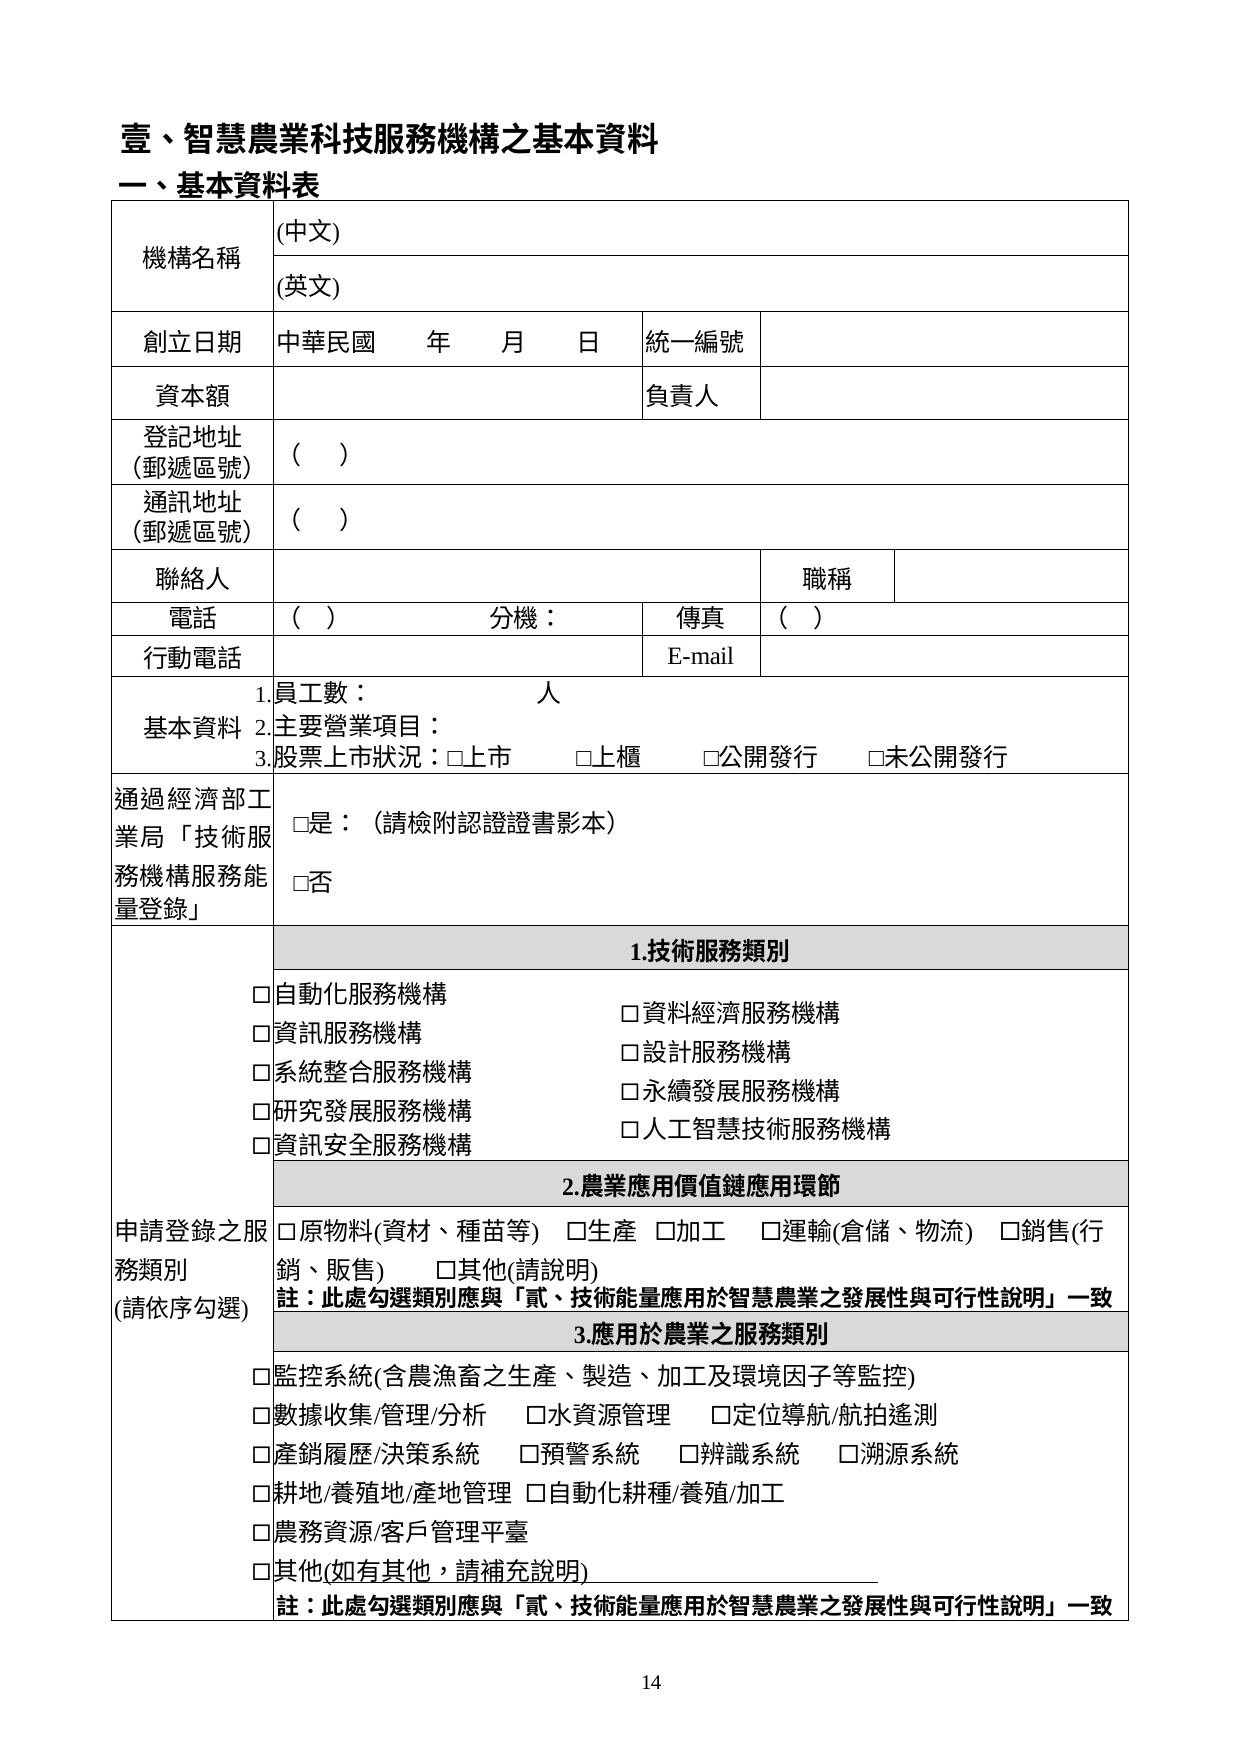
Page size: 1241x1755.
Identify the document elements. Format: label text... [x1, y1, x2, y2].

table_cell 行動電話 [112, 636, 273, 676]
table_cell 電話 [112, 603, 273, 634]
table_cell 資本額 [112, 367, 273, 419]
table_cell 統一編號 [643, 312, 760, 366]
table_cell 2.農業應用價值鏈應用環節 [274, 1161, 1128, 1206]
table_header (中文) [274, 201, 1128, 255]
table_cell [761, 636, 1128, 676]
table_cell [274, 550, 760, 602]
table_cell □是：（請檢附認證證書影本） □否 [274, 774, 1128, 925]
table_header 機構名稱 [112, 201, 273, 311]
table_cell 職稱 [761, 550, 894, 602]
table_cell 基本資料 [112, 677, 273, 773]
table_cell 員工數： 人 主要營業項目： 股票上市狀況：□上市 □上櫃 □公開發行 □未公開發行 [274, 677, 1128, 773]
table_cell 登記地址 （郵遞區號） [112, 420, 273, 484]
table_cell 申請登錄之服務類別 (請依序勾選) [112, 926, 273, 1620]
table_cell 自動化服務機構 資訊服務機構 系統整合服務機構 研究發展服務機構 資訊安全服務機構 [274, 970, 642, 1160]
table_cell 原物料(資材、種苗等) 生產 加工 運輸(倉儲、物流) 銷售(行銷、販售) 其他(請說明) 註：此處勾選類別應與「貳、技術能量應用於智慧農業之發展性與可行性說明」一致 [274, 1207, 1128, 1311]
table_cell 3.應用於農業之服務類別 [274, 1312, 1128, 1351]
table_cell 1.技術服務類別 [274, 926, 1128, 969]
table_cell 負責人 [643, 367, 760, 419]
table_cell （ ） [761, 603, 1128, 634]
table_cell [761, 312, 1128, 366]
table_cell 中華民國 年 月 日 [274, 312, 642, 366]
table_cell [274, 367, 642, 419]
table_cell 監控系統(含農漁畜之生產、製造、加工及環境因子等監控) 數據收集/管理/分析 水資源管理 定位導航/航拍遙測 產銷履歷/決策系統 預警系統 辨識系統 溯源系統 耕地/養殖地/產地管理 自動化耕種/養殖/加工 農務資源/客戶管理平臺 其他(如有其他，請補充說明) 註：此處勾選類別應與「貳、技術能量應用於智慧農業之發展性與可行性說明」一致 [274, 1352, 1128, 1620]
text 一、基本資料表 [118, 162, 1193, 204]
table_cell 通過經濟部工業局「技術服務機構服務能 量登錄」 [112, 774, 273, 925]
table_cell 通訊地址 （郵遞區號） [112, 485, 273, 549]
text [111, 1621, 1129, 1625]
table_cell （ ） 分機： [274, 603, 642, 634]
table_cell [761, 367, 1128, 419]
table_cell 聯絡人 [112, 550, 273, 602]
table_cell 傳真 [643, 603, 760, 634]
table_cell （ ） [274, 420, 1128, 484]
table_cell [274, 636, 642, 676]
table_cell 資料經濟服務機構 設計服務機構 永續發展服務機構 人工智慧技術服務機構 [642, 970, 1128, 1160]
table_cell (英文) [274, 256, 1128, 311]
table_cell [895, 550, 1128, 602]
table_cell 創立日期 [112, 312, 273, 366]
text 壹、智慧農業科技服務機構之基本資料 [120, 113, 1193, 161]
table_cell （ ） [274, 485, 1128, 549]
table_cell E-mail [643, 636, 760, 676]
